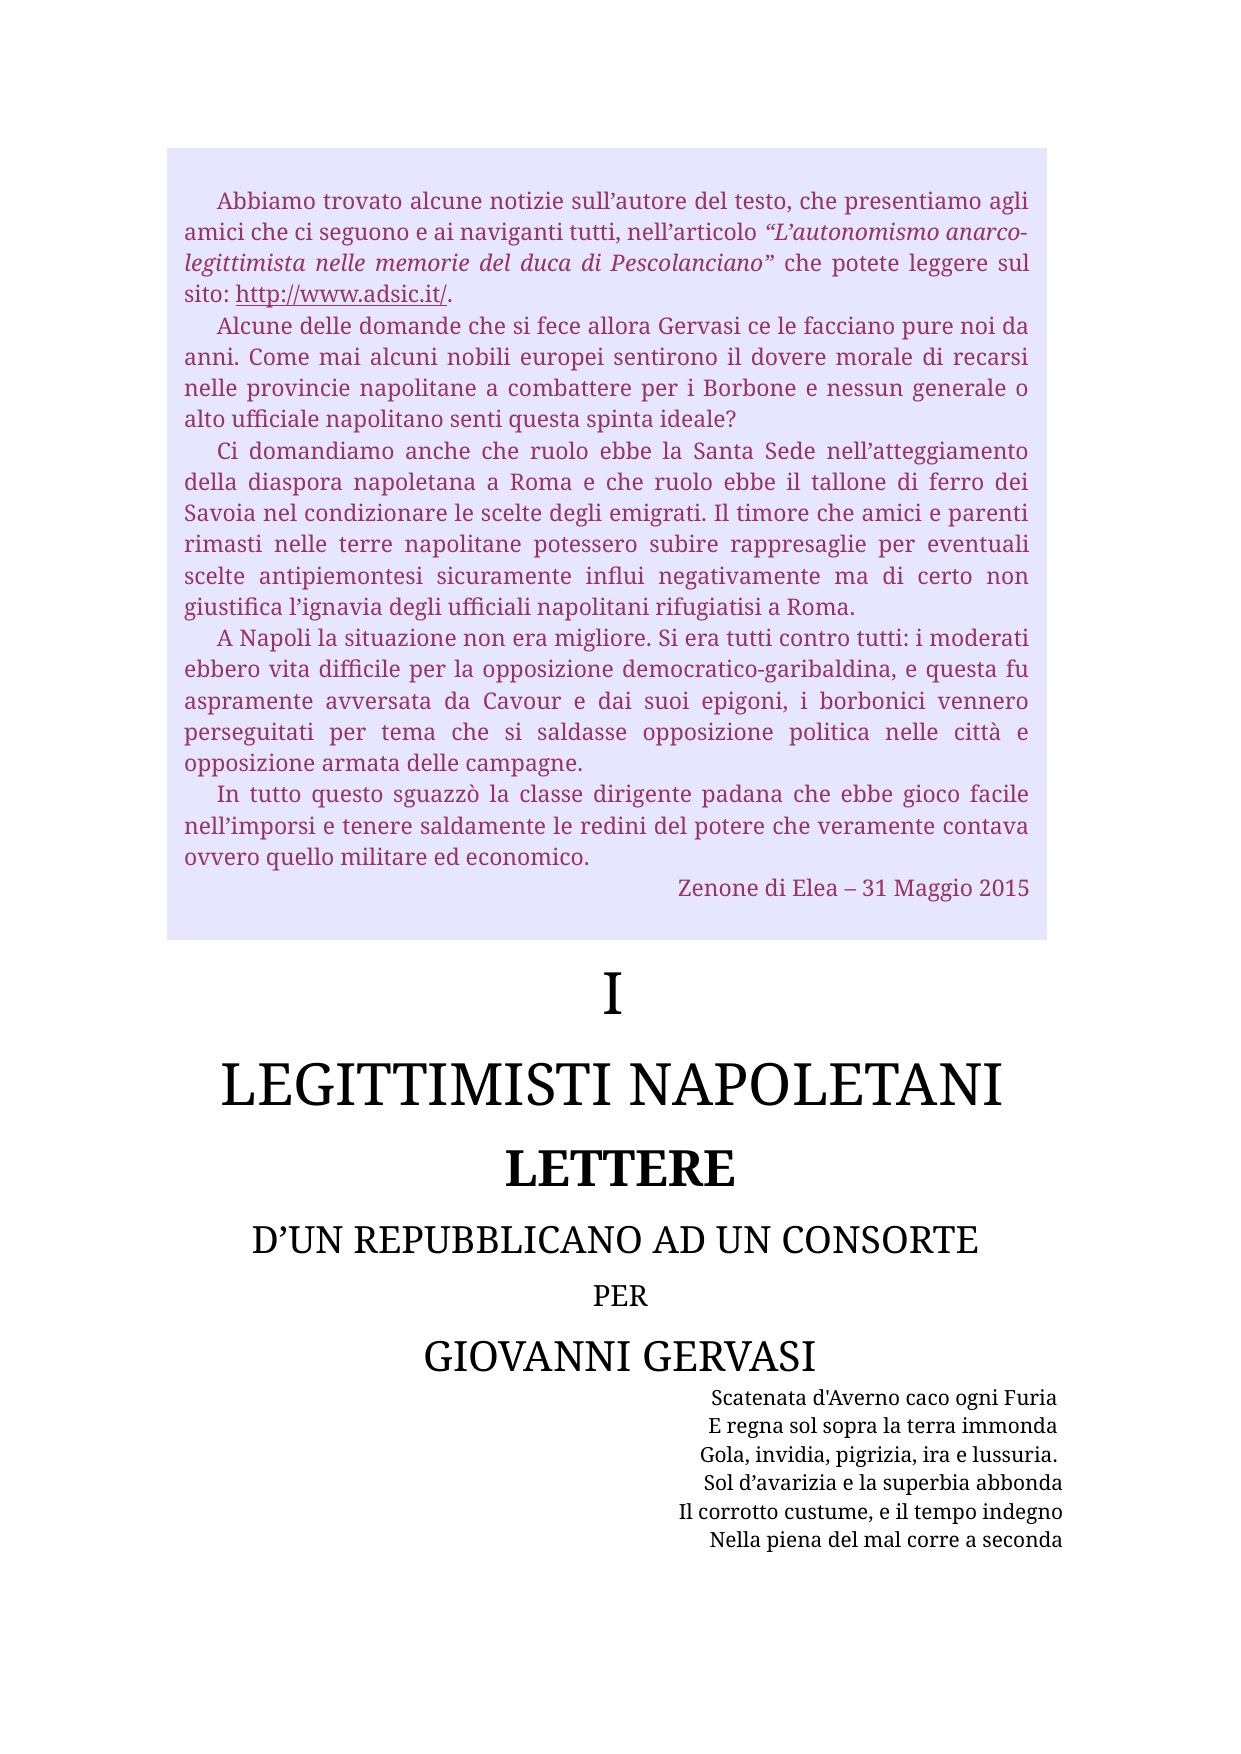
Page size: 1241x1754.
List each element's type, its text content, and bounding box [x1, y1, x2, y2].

table_header Abbiamo trovato alcune notizie sull’autore del testo, che presentiamo agli amici che ci seguono e ai naviganti tutti, nell’articolo “L’autonomismo anarco-legittimista nelle memorie del duca di Pescolanciano” che potete leggere sul sito: http://www.adsic.it/. Alcune delle domande che si fece allora Gervasi ce le facciano pure noi da anni. Come mai alcuni nobili europei sentirono il dovere morale di recarsi nelle provincie napolitane a combattere per i Borbone e nessun generale o alto ufficiale napolitano senti questa spinta ideale? Ci domandiamo anche che ruolo ebbe la Santa Sede nell’atteggiamento della diaspora napoletana a Roma e che ruolo ebbe il tallone di ferro dei Savoia nel condizionare le scelte degli emigrati. Il timore che amici e parenti rimasti nelle terre napolitane potessero subire rappresaglie per eventuali scelte antipiemontesi sicuramente influi negativamente ma di certo non giustifica l’ignavia degli ufficiali napolitani rifugiatisi a Roma. A Napoli la situazione non era migliore. Si era tutti contro tutti: i moderati ebbero vita difficile per la opposizione democratico-garibaldina, e questa fu aspramente avversata da Cavour e dai suoi epigoni, i borbonici vennero perseguitati per tema che si saldasse opposizione politica nelle città e opposizione armata delle campagne. In tutto questo sguazzò la classe dirigente padana che ebbe gioco facile nell’imporsi e tenere saldamente le redini del potere che veramente contava ovvero quello militare ed economico. Zenone di Elea – 31 Maggio 2015 [167, 148, 1047, 940]
text Scatenata d'Averno caco ogni Furia [148, 1383, 1063, 1412]
text E regna sol sopra la terra immonda [148, 1412, 1063, 1440]
text PER [148, 1275, 1063, 1315]
text Il corrotto custume, e il tempo indegno [148, 1497, 1063, 1525]
text Nella piena del mal corre a seconda [148, 1525, 1063, 1554]
text Gola, invidia, pigrizia, ira e lussuria. [148, 1440, 1063, 1468]
text LETTERE [148, 1133, 1063, 1202]
text I [148, 952, 1063, 1031]
text D’UN REPUBBLICANO AD UN CONSORTE [148, 1213, 1063, 1264]
text LEGITTIMISTI NAPOLETANI [148, 1043, 1063, 1122]
text Sol d’avarizia e la superbia abbonda [148, 1468, 1063, 1497]
text GIOVANNI GERVASI [148, 1326, 1063, 1383]
